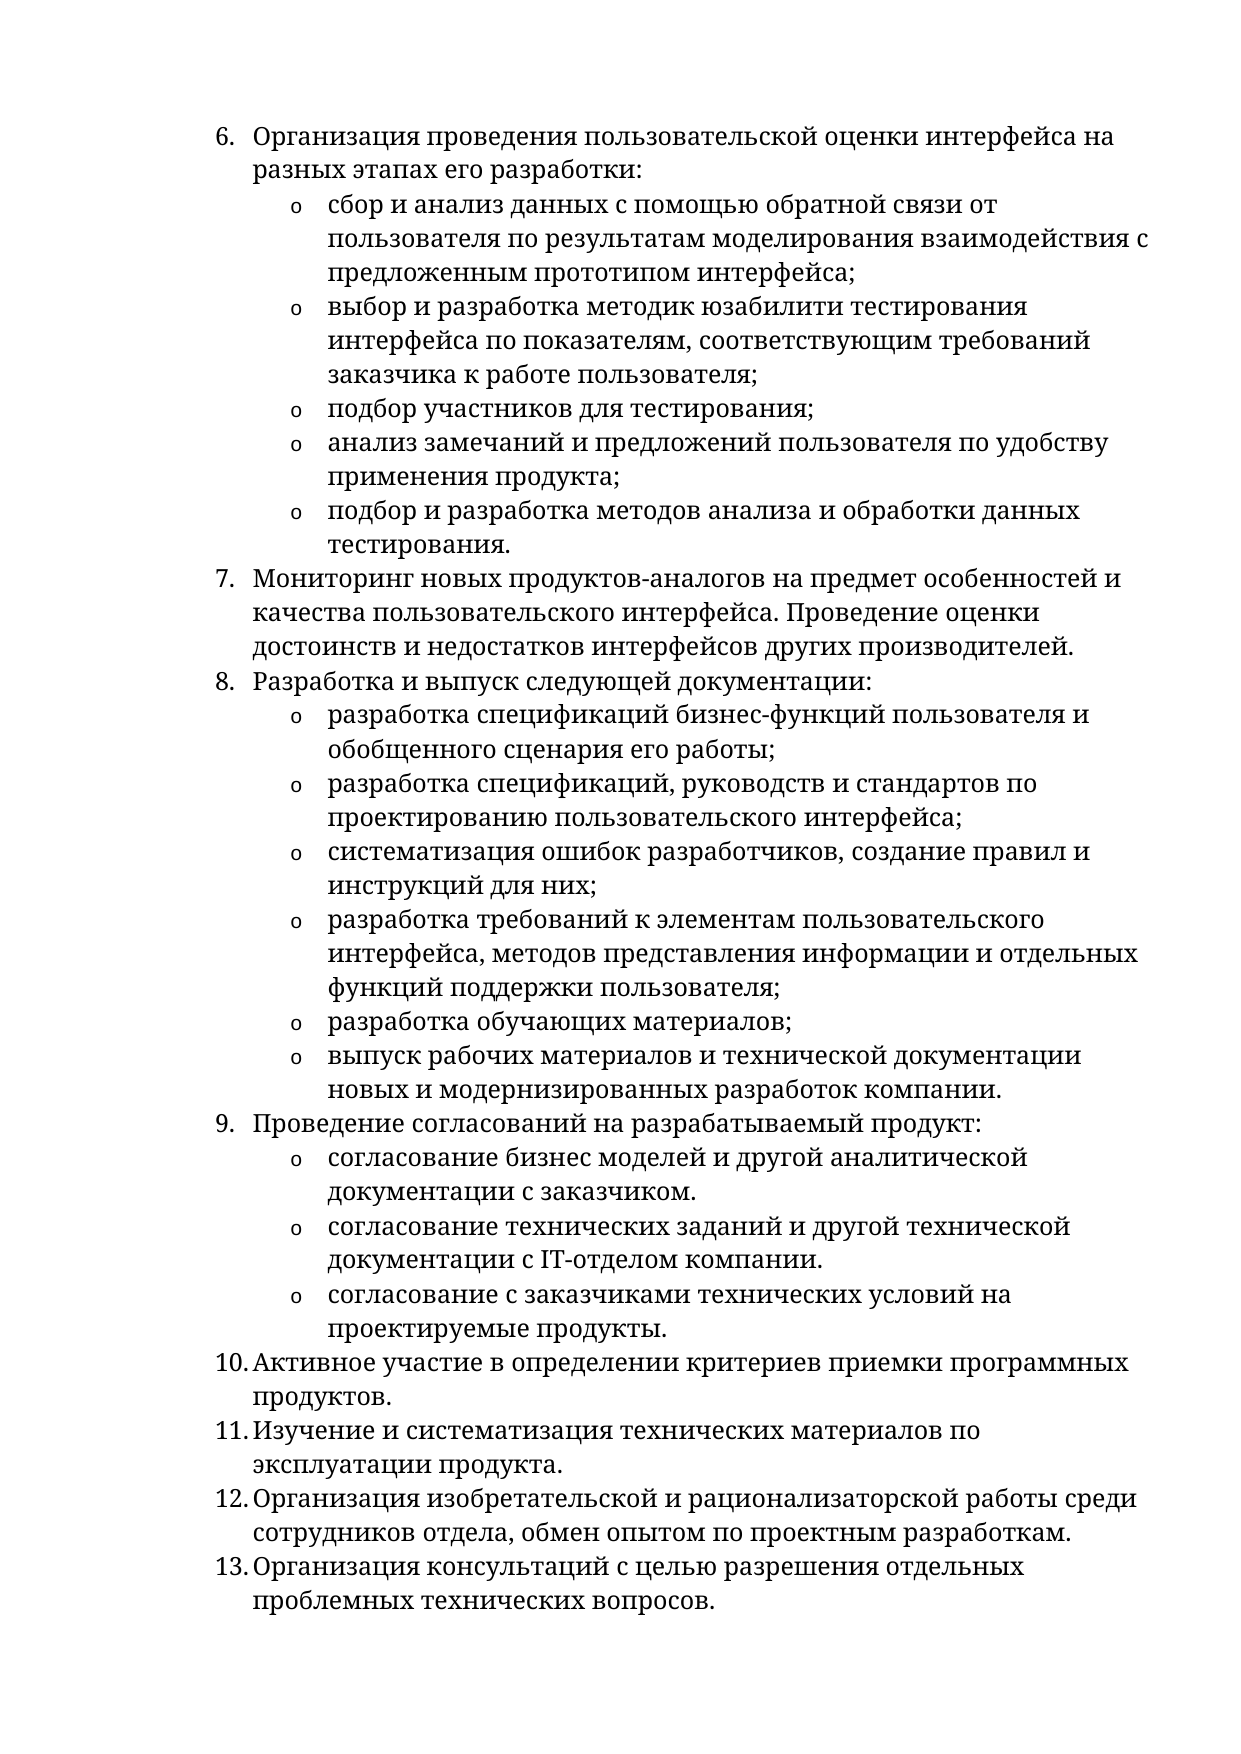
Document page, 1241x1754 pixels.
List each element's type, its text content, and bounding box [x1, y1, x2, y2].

list подбор и разработка методов анализа и обработки данных тестирования. [290, 493, 1152, 561]
list сбор и анализ данных с помощью обратной связи от пользователя по результатам моделирования взаимодействия с предложенным прототипом интерфейса; [290, 186, 1152, 288]
list систематизация ошибок разработчиков, создание правил и инструкций для них; [290, 833, 1152, 902]
list разработка требований к элементам пользовательского интерфейса, методов представления информации и отдельных функций поддержки пользователя; [290, 902, 1152, 1004]
list Проведение согласований на разрабатываемый продукт: [215, 1106, 1152, 1140]
list согласование бизнес моделей и другой аналитической документации с заказчиком. [290, 1140, 1152, 1208]
list анализ замечаний и предложений пользователя по удобству применения продукта; [290, 425, 1152, 493]
list выпуск рабочих материалов и технической документации новых и модернизированных разработок компании. [290, 1038, 1152, 1106]
list Разработка и выпуск следующей документации: [215, 663, 1152, 697]
list разработка обучающих материалов; [290, 1004, 1152, 1038]
list выбор и разработка методик юзабилити тестирования интерфейса по показателям, соответствующим требований заказчика к работе пользователя; [290, 288, 1152, 391]
list Активное участие в определении критериев приемки программных продуктов. [215, 1344, 1152, 1412]
list подбор участников для тестирования; [290, 391, 1152, 425]
list Изучение и систематизация технических материалов по эксплуатации продукта. [215, 1412, 1152, 1481]
list согласование с заказчиками технических условий на проектируемые продукты. [290, 1276, 1152, 1344]
list разработка спецификаций, руководств и стандартов по проектированию пользовательского интерфейса; [290, 765, 1152, 833]
list Организация проведения пользовательской оценки интерфейса на разных этапах его разработки: [215, 118, 1152, 186]
list Организация консультаций с целью разрешения отдельных проблемных технических вопросов. [215, 1549, 1152, 1617]
list разработка спецификаций бизнес-функций пользователя и обобщенного сценария его работы; [290, 697, 1152, 765]
list Организация изобретательской и рационализаторской работы среди сотрудников отдела, обмен опытом по проектным разработкам. [215, 1481, 1152, 1549]
list согласование технических заданий и другой технической документации с IT-отделом компании. [290, 1208, 1152, 1276]
list Мониторинг новых продуктов-аналогов на предмет особенностей и качества пользовательского интерфейса. Проведение оценки достоинств и недостатков интерфейсов других производителей. [215, 561, 1152, 663]
